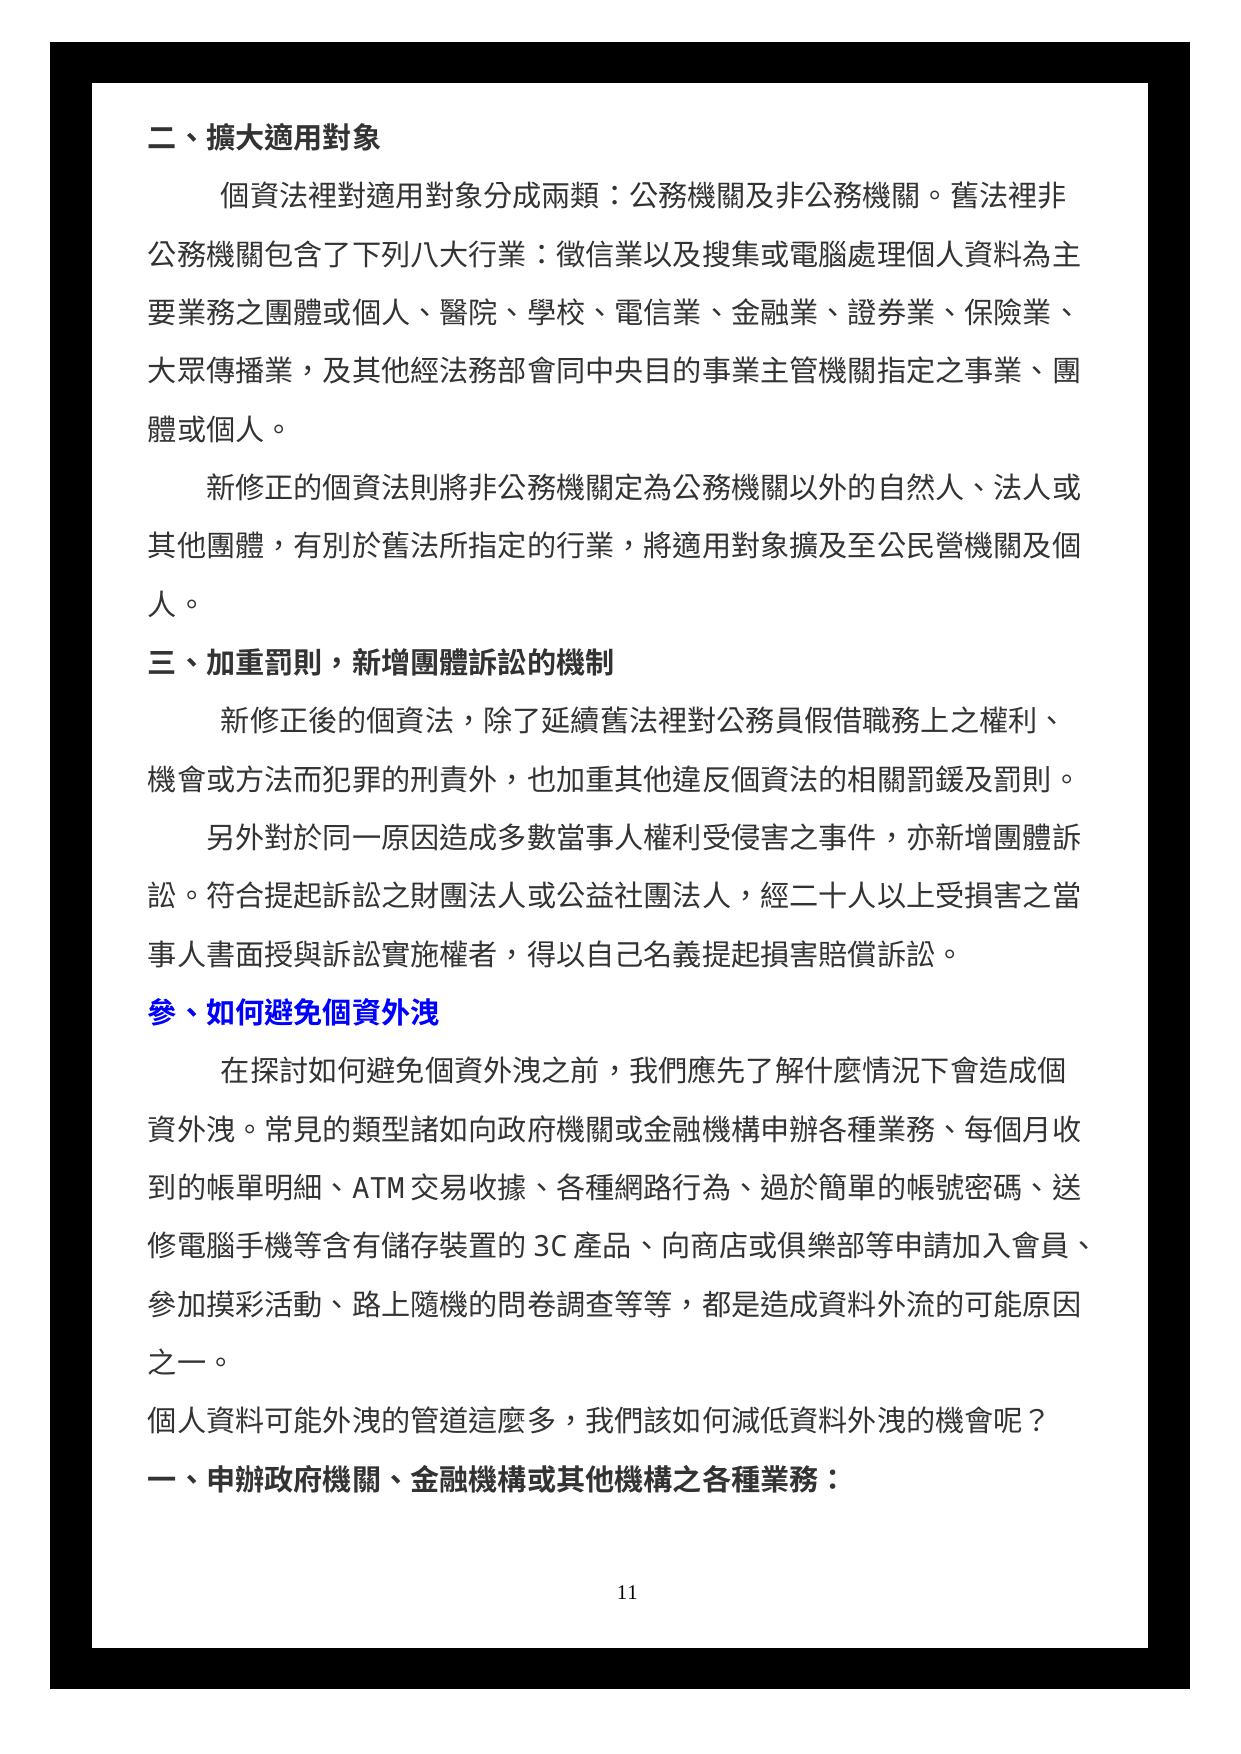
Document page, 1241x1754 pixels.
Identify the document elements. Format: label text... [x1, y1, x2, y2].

text 個人資料可能外洩的管道這麼多，我們該如何減低資料外洩的機會呢？ [148, 1385, 1092, 1443]
text 三、加重罰則，新增團體訴訟的機制 [148, 627, 1092, 685]
text 一、申辦政府機關、金融機構或其他機構之各種業務： [148, 1443, 1092, 1502]
text 新修正的個資法則將非公務機關定為公務機關以外的自然人、法人或其他團體，有別於舊法所指定的行業，將適用對象擴及至公民營機關及個人。 [148, 452, 1092, 627]
subtitle 參、如何避免個資外洩 [148, 977, 1092, 1035]
text 新修正後的個資法，除了延續舊法裡對公務員假借職務上之權利、機會或方法而犯罪的刑責外，也加重其他違反個資法的相關罰鍰及罰則。 [148, 685, 1092, 802]
text 個資法裡對適用對象分成兩類：公務機關及非公務機關。舊法裡非公務機關包含了下列八大行業：徵信業以及搜集或電腦處理個人資料為主要業務之團體或個人、醫院、學校、電信業、金融業、證券業、保險業、大眾傳播業，及其他經法務部會同中央目的事業主管機關指定之事業、團體或個人。 [148, 160, 1092, 452]
text 另外對於同一原因造成多數當事人權利受侵害之事件，亦新增團體訴訟。符合提起訴訟之財團法人或公益社團法人，經二十人以上受損害之當事人書面授與訴訟實施權者，得以自己名義提起損害賠償訴訟。 [148, 802, 1092, 977]
text 在探討如何避免個資外洩之前，我們應先了解什麼情況下會造成個資外洩。常見的類型諸如向政府機關或金融機構申辦各種業務、每個月收到的帳單明細、ATM交易收據、各種網路行為、過於簡單的帳號密碼、送修電腦手機等含有儲存裝置的3C產品、向商店或俱樂部等申請加入會員、參加摸彩活動、路上隨機的問卷調查等等，都是造成資料外流的可能原因之一。 [148, 1035, 1092, 1385]
text 二、擴大適用對象 [148, 102, 1092, 160]
